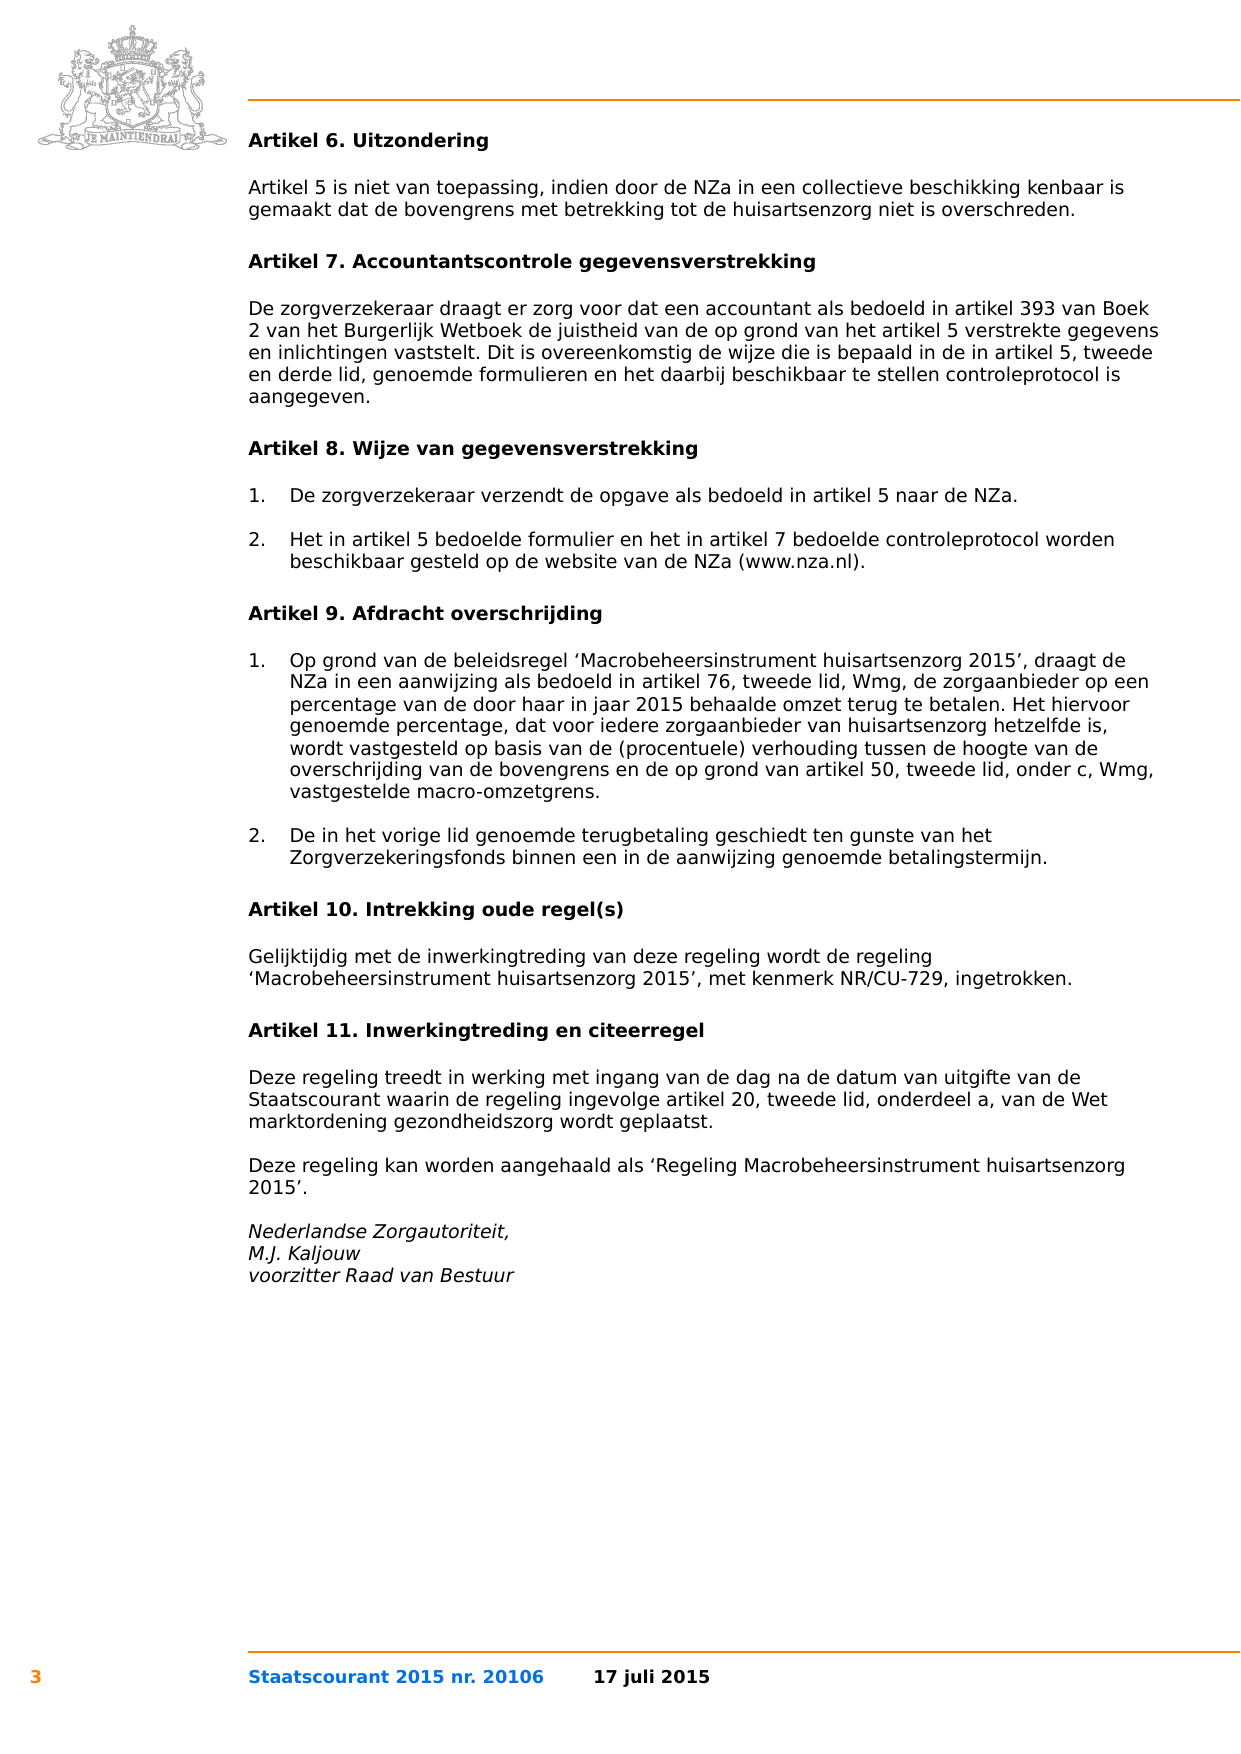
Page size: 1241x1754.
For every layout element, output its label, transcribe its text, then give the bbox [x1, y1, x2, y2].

subtitle Artikel 9. Afdracht overschrijding [248, 602, 1163, 624]
text Nederlandse Zorgautoriteit, M.J. Kaljouw voorzitter Raad van Bestuur [248, 1221, 1163, 1287]
subtitle Artikel 11. Inwerkingtreding en citeerregel [248, 1020, 1163, 1042]
text De zorgverzekeraar draagt er zorg voor dat een accountant als bedoeld in artikel 393 van Boek 2 van het Burgerlijk Wetboek de juistheid van de op grond van het artikel 5 verstrekte gegevens en inlichtingen vaststelt. Dit is overeenkomstig de wijze die is bepaald in de in artikel 5, tweede en derde lid, genoemde formulieren en het daarbij beschikbaar te stellen controleprotocol is aangegeven. [248, 298, 1163, 408]
text Gelijktijdig met de inwerkingtreding van deze regeling wordt de regeling ‘Macrobeheersinstrument huisartsenzorg 2015’, met kenmerk NR/CU-729, ingetrokken. [248, 946, 1163, 990]
picture [38, 25, 227, 150]
subtitle Artikel 7. Accountantscontrole gegevensverstrekking [248, 251, 1163, 273]
text 2. Het in artikel 5 bedoelde formulier en het in artikel 7 bedoelde controleprotocol worden beschikbaar gesteld op de website van de NZa (www.nza.nl). [248, 528, 1163, 572]
text Deze regeling kan worden aangehaald als ‘Regeling Macrobeheersinstrument huisartsenzorg 2015’. [248, 1155, 1163, 1199]
subtitle Artikel 6. Uitzondering [248, 130, 1163, 152]
text Artikel 5 is niet van toepassing, indien door de NZa in een collectieve beschikking kenbaar is gemaakt dat de bovengrens met betrekking tot de huisartsenzorg niet is overschreden. [248, 177, 1163, 221]
text Deze regeling treedt in werking met ingang van de dag na de datum van uitgifte van de Staatscourant waarin de regeling ingevolge artikel 20, tweede lid, onderdeel a, van de Wet marktordening gezondheidszorg wordt geplaatst. [248, 1067, 1163, 1133]
text 2. De in het vorige lid genoemde terugbetaling geschiedt ten gunste van het Zorgverzekeringsfonds binnen een in de aanwijzing genoemde betalingstermijn. [248, 825, 1163, 869]
subtitle Artikel 10. Intrekking oude regel(s) [248, 899, 1163, 921]
text 1. De zorgverzekeraar verzendt de opgave als bedoeld in artikel 5 naar de NZa. [248, 485, 1163, 507]
text 1. Op grond van de beleidsregel ‘Macrobeheersinstrument huisartsenzorg 2015’, draagt de NZa in een aanwijzing als bedoeld in artikel 76, tweede lid, Wmg, de zorgaanbieder op een percentage van de door haar in jaar 2015 behaalde omzet terug te betalen. Het hiervoor genoemde percentage, dat voor iedere zorgaanbieder van huisartsenzorg hetzelfde is, wordt vastgesteld op basis van de (procentuele) verhouding tussen de hoogte van de overschrijding van de bovengrens en de op grond van artikel 50, tweede lid, onder c, Wmg, vastgestelde macro-omzetgrens. [248, 649, 1163, 803]
subtitle Artikel 8. Wijze van gegevensverstrekking [248, 438, 1163, 460]
